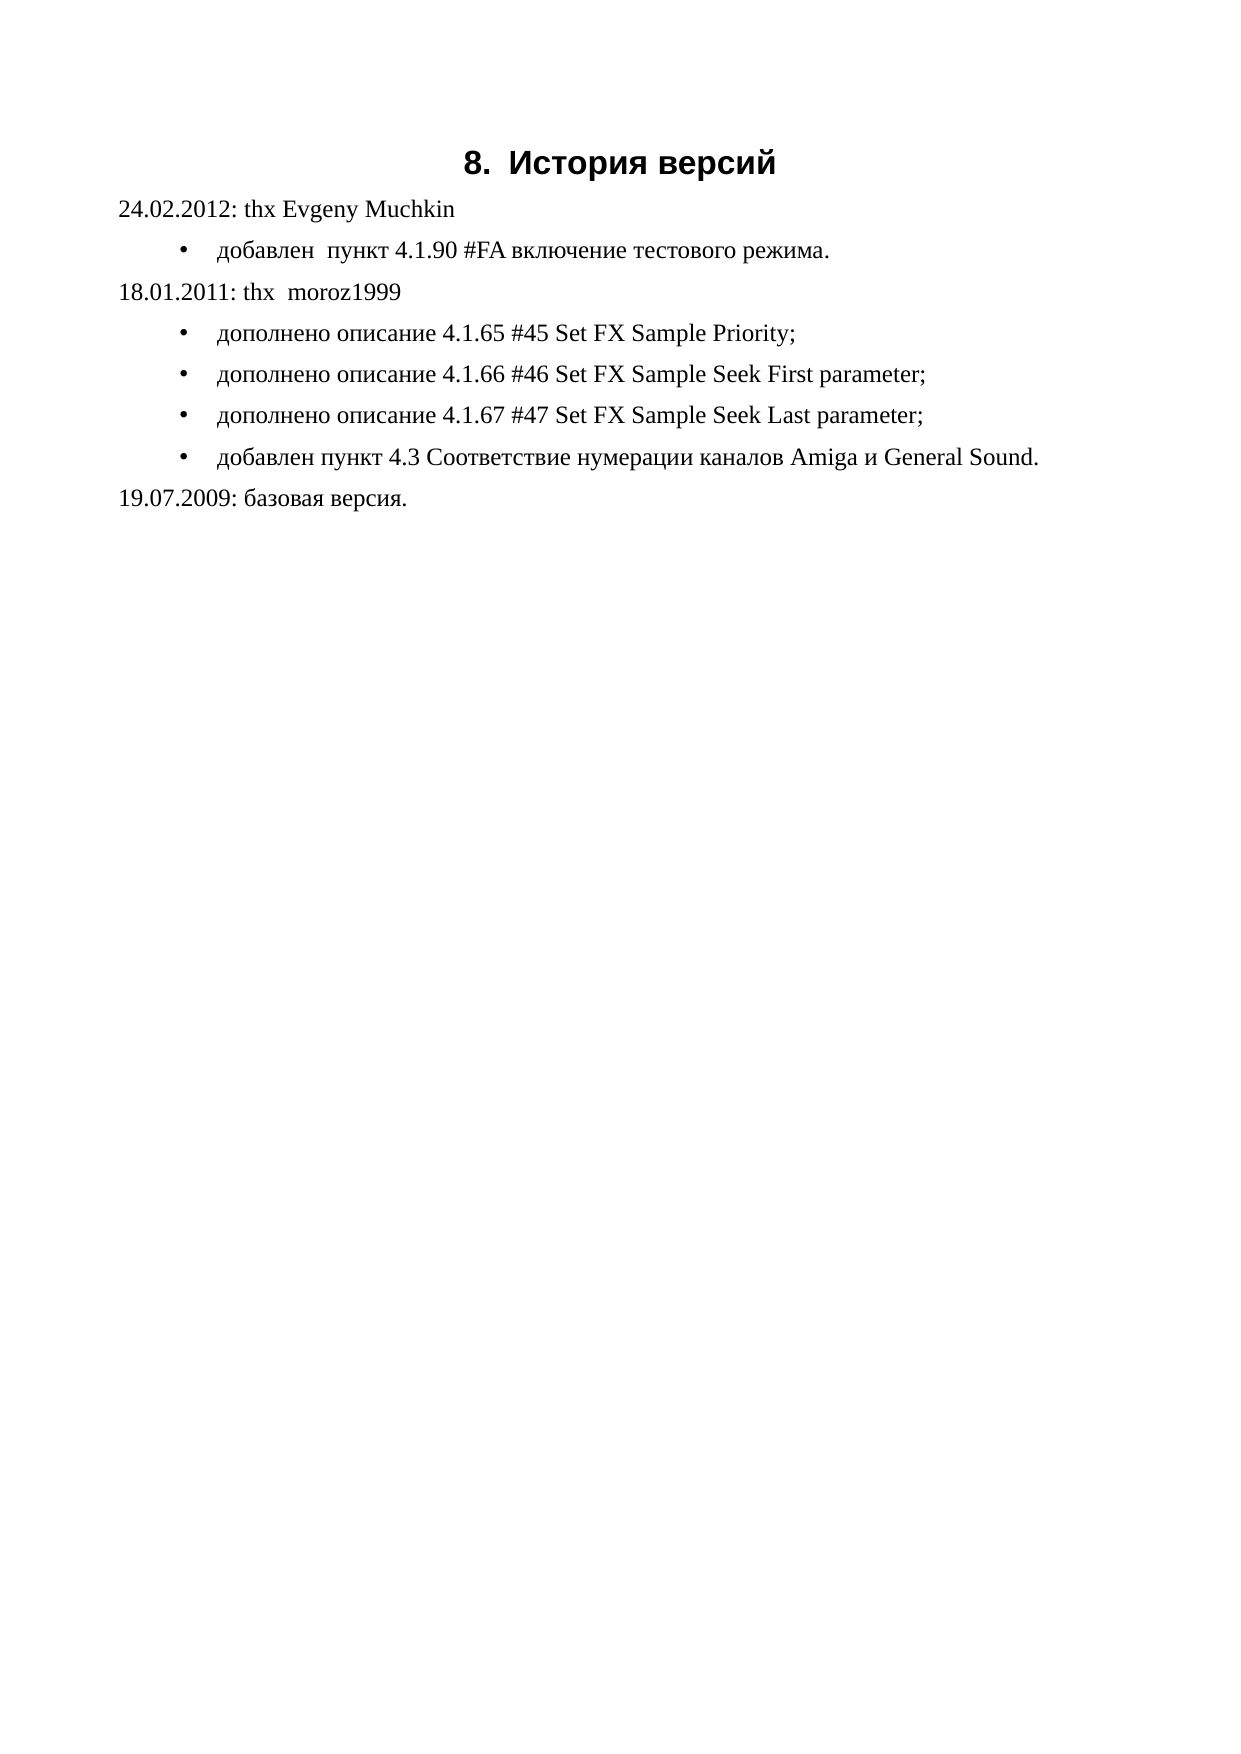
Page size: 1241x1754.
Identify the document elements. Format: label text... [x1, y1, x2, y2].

list 19.07.2009: базовая версия. [118, 483, 1122, 512]
list дополнено описание 4.1.65 #45 Set FX Sample Priority; [179, 318, 1122, 347]
subtitle История версий [118, 143, 1122, 182]
text 18.01.2011: thx moroz1999 [118, 277, 1122, 306]
list 24.02.2012: thx Evgeny Muchkin [81, 194, 1122, 223]
list дополнено описание 4.1.67 #47 Set FX Sample Seek Last parameter; [179, 401, 1122, 429]
list добавлен пункт 4.3 Соответствие нумерации каналов Amiga и General Sound. [179, 442, 1122, 471]
list добавлен пункт 4.1.90 #FA включение тестового режима. [179, 236, 1122, 264]
list дополнено описание 4.1.66 #46 Set FX Sample Seek First parameter; [179, 359, 1122, 388]
